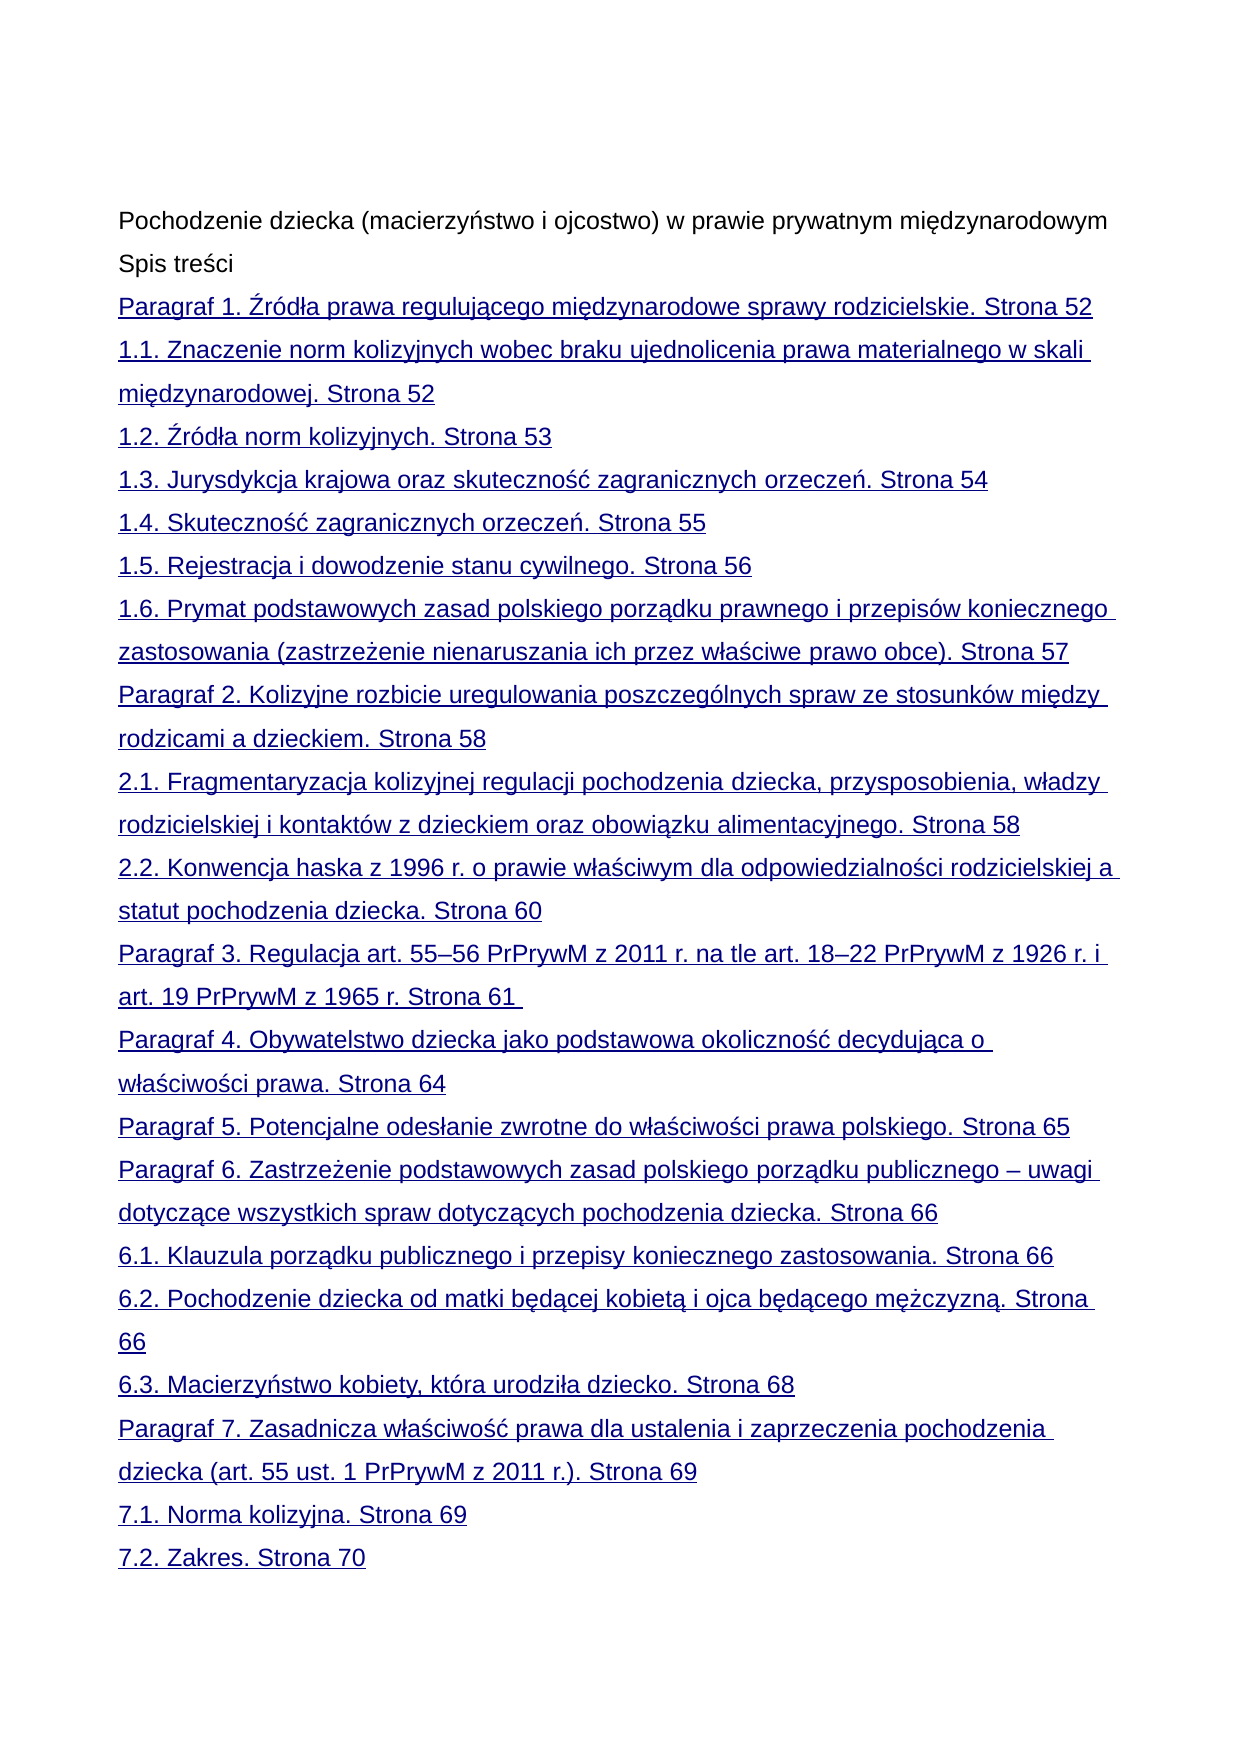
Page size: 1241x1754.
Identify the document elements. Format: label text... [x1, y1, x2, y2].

text Paragraf 3. Regulacja art. 55–56 PrPrywM z 2011 r. na tle art. 18–22 PrPrywM z 1926 r. i art. 19 PrPrywM z 1965 r. Strona 61 [118, 939, 1122, 1011]
text 1.4. Skuteczność zagranicznych orzeczeń. Strona 55 [118, 508, 1122, 537]
subtitle Pochodzenie dziecka (macierzyństwo i ojcostwo) w prawie prywatnym międzynarodowym [118, 206, 1122, 235]
text Paragraf 1. Źródła prawa regulującego międzynarodowe sprawy rodzicielskie. Strona 52 [118, 292, 1122, 321]
text Paragraf 5. Potencjalne odesłanie zwrotne do właściwości prawa polskiego. Strona 65 [118, 1112, 1122, 1141]
text 7.1. Norma kolizyjna. Strona 69 [118, 1500, 1122, 1529]
text Paragraf 6. Zastrzeżenie podstawowych zasad polskiego porządku publicznego – uwagi dotyczące wszystkich spraw dotyczących pochodzenia dziecka. Strona 66 [118, 1155, 1122, 1227]
text 7.2. Zakres. Strona 70 [118, 1543, 1122, 1572]
text 6.2. Pochodzenie dziecka od matki będącej kobietą i ojca będącego mężczyzną. Strona 66 [118, 1284, 1122, 1356]
text 2.2. Konwencja haska z 1996 r. o prawie właściwym dla odpowiedzialności rodzicielskiej a statut pochodzenia dziecka. Strona 60 [118, 853, 1122, 925]
text 6.1. Klauzula porządku publicznego i przepisy koniecznego zastosowania. Strona 66 [118, 1241, 1122, 1270]
text 6.3. Macierzyństwo kobiety, która urodziła dziecko. Strona 68 [118, 1371, 1122, 1399]
text 1.3. Jurysdykcja krajowa oraz skuteczność zagranicznych orzeczeń. Strona 54 [118, 465, 1122, 494]
text Paragraf 4. Obywatelstwo dziecka jako podstawowa okoliczność decydująca o właściwości prawa. Strona 64 [118, 1026, 1122, 1097]
text 1.6. Prymat podstawowych zasad polskiego porządku prawnego i przepisów koniecznego zastosowania (zastrzeżenie nienaruszania ich przez właściwe prawo obce). Strona 57 [118, 594, 1122, 666]
text Paragraf 7. Zasadnicza właściwość prawa dla ustalenia i zaprzeczenia pochodzenia dziecka (art. 55 ust. 1 PrPrywM z 2011 r.). Strona 69 [118, 1414, 1122, 1486]
text 2.1. Fragmentaryzacja kolizyjnej regulacji pochodzenia dziecka, przysposobienia, władzy rodzicielskiej i kontaktów z dzieckiem oraz obowiązku alimentacyjnego. Strona 58 [118, 767, 1122, 839]
text Paragraf 2. Kolizyjne rozbicie uregulowania poszczególnych spraw ze stosunków między rodzicami a dzieckiem. Strona 58 [118, 681, 1122, 752]
text 1.2. Źródła norm kolizyjnych. Strona 53 [118, 422, 1122, 451]
text 1.1. Znaczenie norm kolizyjnych wobec braku ujednolicenia prawa materialnego w skali międzynarodowej. Strona 52 [118, 336, 1122, 407]
subtitle Spis treści [118, 249, 1122, 278]
text 1.5. Rejestracja i dowodzenie stanu cywilnego. Strona 56 [118, 551, 1122, 580]
